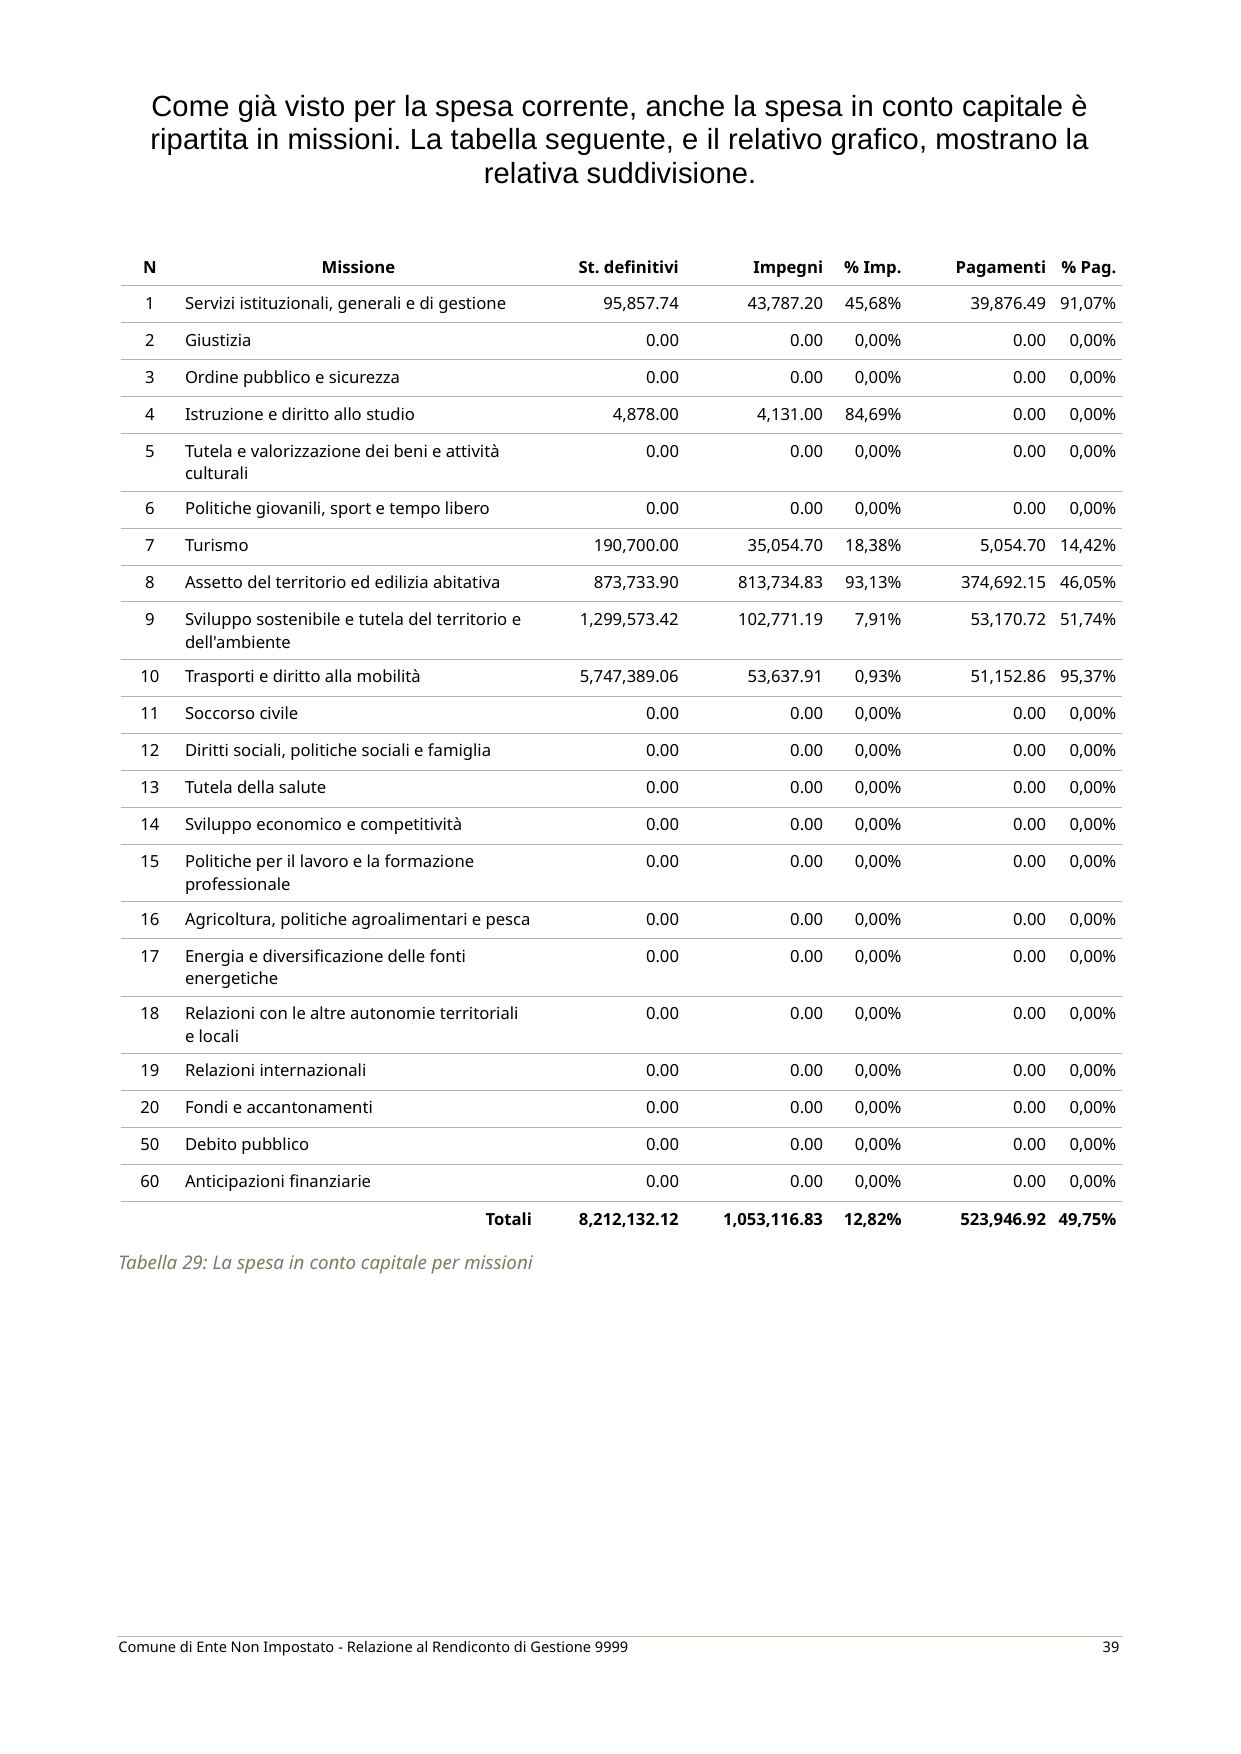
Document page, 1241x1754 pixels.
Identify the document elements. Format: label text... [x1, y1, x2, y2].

table_cell 84,69% [829, 397, 907, 433]
table_cell Debito pubblico [179, 1128, 537, 1164]
table_cell 0,00 [907, 697, 1052, 733]
table_cell Fondi e accantonamenti [179, 1091, 537, 1127]
table_cell 18 [121, 997, 179, 1053]
table_cell Relazioni con le altre autonomie territoriali e locali [179, 997, 537, 1053]
table_cell 1.299.573,42 [538, 602, 684, 659]
table_cell 5.054,70 [907, 529, 1052, 564]
table_cell Istruzione e diritto allo studio [179, 397, 537, 433]
table_cell 16 [121, 902, 179, 938]
table_cell 3 [121, 360, 179, 396]
table_cell 49,75% [1052, 1202, 1122, 1238]
table_cell 0,00% [1052, 1054, 1122, 1090]
table_cell 0,00 [685, 1091, 829, 1127]
table_cell 0,00% [1052, 845, 1122, 901]
table_cell 0,00 [685, 492, 829, 527]
table_cell 0,00 [685, 434, 829, 491]
table_cell 15 [121, 845, 179, 901]
table_cell Tutela e valorizzazione dei beni e attività culturali [179, 434, 537, 491]
table_cell 873.733,90 [538, 566, 684, 601]
table_cell Trasporti e diritto alla mobilità [179, 660, 537, 696]
table_cell 0,00% [1052, 939, 1122, 996]
table_cell 12,82% [829, 1202, 907, 1238]
table_cell Agricoltura, politiche agroalimentari e pesca [179, 902, 537, 938]
table_cell Impegni [685, 248, 829, 285]
table_cell N [121, 248, 179, 285]
table_cell 0,00% [1052, 808, 1122, 844]
table_cell 0,00% [1052, 1165, 1122, 1201]
table_cell 0,00% [1052, 902, 1122, 938]
table_cell 0,00 [685, 771, 829, 807]
table_cell 0,00 [685, 1128, 829, 1164]
table_cell % Imp. [829, 248, 907, 285]
table_cell 0,00 [685, 845, 829, 901]
table_cell 0,00 [685, 808, 829, 844]
table_cell 53.637,91 [685, 660, 829, 696]
table_cell 0,00% [829, 997, 907, 1053]
table_cell Sviluppo sostenibile e tutela del territorio e dell'ambiente [179, 602, 537, 659]
table_cell 0,00% [1052, 771, 1122, 807]
table_cell Sviluppo economico e competitività [179, 808, 537, 844]
table_cell Tutela della salute [179, 771, 537, 807]
table_cell 0,00 [907, 1054, 1052, 1090]
table_cell 39.876,49 [907, 286, 1052, 322]
table_cell 0,00 [685, 1054, 829, 1090]
table_cell 0,00 [685, 902, 829, 938]
table_cell 0,00 [907, 997, 1052, 1053]
table_cell 190.700,00 [538, 529, 684, 564]
table_cell 4.878,00 [538, 397, 684, 433]
table_cell 0,00 [538, 771, 684, 807]
table_cell 0,00 [538, 734, 684, 770]
table_cell 8.212.132,12 [538, 1202, 684, 1238]
table_cell 0,00 [538, 323, 684, 359]
table_cell 0,00% [829, 697, 907, 733]
table_cell 1.053.116,83 [685, 1202, 829, 1238]
table_cell 45,68% [829, 286, 907, 322]
table_cell 0,00% [829, 902, 907, 938]
table_cell Politiche per il lavoro e la formazione professionale [179, 845, 537, 901]
table_cell 0,00 [538, 845, 684, 901]
table_cell 35.054,70 [685, 529, 829, 564]
table_cell 0,00% [829, 1091, 907, 1127]
table_cell 0,00% [829, 1165, 907, 1201]
table_cell 0,00 [907, 360, 1052, 396]
table_cell 50 [121, 1128, 179, 1164]
table_cell 0,00 [685, 939, 829, 996]
table_cell 13 [121, 771, 179, 807]
table_cell 1 [121, 286, 179, 322]
table_cell 0,00% [1052, 734, 1122, 770]
table_cell 0,00% [829, 1128, 907, 1164]
table_cell 0,00% [829, 939, 907, 996]
table_cell 0,00% [829, 492, 907, 527]
table_cell 12 [121, 734, 179, 770]
table_cell 51.152,86 [907, 660, 1052, 696]
table_cell 14,42% [1052, 529, 1122, 564]
table_cell 523.946,92 [907, 1202, 1052, 1238]
table_cell 2 [121, 323, 179, 359]
table_cell 4.131,00 [685, 397, 829, 433]
table_cell Politiche giovanili, sport e tempo libero [179, 492, 537, 527]
table_cell 20 [121, 1091, 179, 1127]
table_cell Totali [179, 1202, 537, 1238]
table_cell 0,00 [907, 1165, 1052, 1201]
table_cell 0,00 [538, 808, 684, 844]
table_cell 0,00 [538, 1091, 684, 1127]
table_cell 0,00 [907, 902, 1052, 938]
table_cell 0,00% [1052, 1091, 1122, 1127]
table_cell 0,00 [685, 323, 829, 359]
table_cell St. definitivi [538, 248, 684, 285]
table_cell 0,00 [538, 1165, 684, 1201]
table_cell 0,93% [829, 660, 907, 696]
table_cell 17 [121, 939, 179, 996]
table_cell 0,00% [829, 1054, 907, 1090]
table_cell 0,00% [1052, 397, 1122, 433]
text Tabella 29: La spesa in conto capitale per missioni [118, 1249, 1122, 1275]
table_cell 0,00 [538, 1128, 684, 1164]
table_cell 0,00 [907, 1128, 1052, 1164]
table_cell 0,00 [538, 1054, 684, 1090]
table_cell 0,00 [538, 939, 684, 996]
table_cell 0,00 [538, 434, 684, 491]
table_cell Anticipazioni finanziarie [179, 1165, 537, 1201]
table_cell Servizi istituzionali, generali e di gestione [179, 286, 537, 322]
table_cell 95,37% [1052, 660, 1122, 696]
table_cell 0,00% [829, 323, 907, 359]
table_cell 6 [121, 492, 179, 527]
table_cell 0,00 [538, 902, 684, 938]
table_cell 0,00% [829, 360, 907, 396]
table_cell 0,00 [685, 360, 829, 396]
table_cell 374.692,15 [907, 566, 1052, 601]
table_cell 0,00% [1052, 323, 1122, 359]
table_cell 93,13% [829, 566, 907, 601]
table_cell Soccorso civile [179, 697, 537, 733]
table_cell Missione [179, 248, 537, 285]
table_cell 53.170,72 [907, 602, 1052, 659]
table_cell 46,05% [1052, 566, 1122, 601]
table_cell 95.857,74 [538, 286, 684, 322]
table_cell 0,00 [907, 734, 1052, 770]
table_cell 0,00% [829, 845, 907, 901]
table_cell 0,00% [1052, 1128, 1122, 1164]
table_cell 813.734,83 [685, 566, 829, 601]
table_cell Assetto del territorio ed edilizia abitativa [179, 566, 537, 601]
table_cell 60 [121, 1165, 179, 1201]
table_cell 0,00 [685, 697, 829, 733]
table_cell 7,91% [829, 602, 907, 659]
table_cell 0,00 [907, 397, 1052, 433]
table_cell 0,00 [538, 360, 684, 396]
table_cell 0,00 [907, 808, 1052, 844]
table_cell 5.747.389,06 [538, 660, 684, 696]
table_cell 0,00 [907, 492, 1052, 527]
table_cell Giustizia [179, 323, 537, 359]
table_cell 0,00 [538, 697, 684, 733]
table_cell 0,00 [907, 434, 1052, 491]
table_cell 10 [121, 660, 179, 696]
table_cell 0,00 [538, 997, 684, 1053]
table_cell Pagamenti [907, 248, 1052, 285]
table_cell 0,00 [907, 323, 1052, 359]
table_cell [121, 1202, 179, 1238]
text Come già visto per la spesa corrente, anche la spesa in conto capitale è ripartita in missioni. La tabella seguente, e il relativo grafico, mostrano la relativa suddivisione. [118, 88, 1122, 189]
table_cell 0,00 [685, 1165, 829, 1201]
table_cell 102.771,19 [685, 602, 829, 659]
table_cell Ordine pubblico e sicurezza [179, 360, 537, 396]
table_cell 5 [121, 434, 179, 491]
table_cell 4 [121, 397, 179, 433]
table_cell 0,00 [907, 771, 1052, 807]
table_cell 9 [121, 602, 179, 659]
table_cell 8 [121, 566, 179, 601]
table_cell 0,00% [829, 771, 907, 807]
table_cell 43.787,20 [685, 286, 829, 322]
table_cell 0,00 [907, 1091, 1052, 1127]
table_cell 0,00% [1052, 434, 1122, 491]
table_cell 51,74% [1052, 602, 1122, 659]
table_cell 0,00 [685, 997, 829, 1053]
table_cell 0,00% [829, 808, 907, 844]
table_cell 14 [121, 808, 179, 844]
table_cell 0,00% [829, 434, 907, 491]
table_cell 0,00 [907, 939, 1052, 996]
table_cell Diritti sociali, politiche sociali e famiglia [179, 734, 537, 770]
table_cell 0,00% [1052, 997, 1122, 1053]
table_cell Energia e diversificazione delle fonti energetiche [179, 939, 537, 996]
table_cell % Pag. [1052, 248, 1122, 285]
table_cell 18,38% [829, 529, 907, 564]
table_cell Turismo [179, 529, 537, 564]
table_cell 0,00% [1052, 360, 1122, 396]
table_cell 19 [121, 1054, 179, 1090]
table_cell 0,00% [1052, 492, 1122, 527]
table_cell 11 [121, 697, 179, 733]
table_cell 7 [121, 529, 179, 564]
table_cell 0,00% [1052, 697, 1122, 733]
table_cell Relazioni internazionali [179, 1054, 537, 1090]
table_cell 0,00 [907, 845, 1052, 901]
table_cell 0,00 [538, 492, 684, 527]
table_cell 91,07% [1052, 286, 1122, 322]
table_cell 0,00 [685, 734, 829, 770]
table_cell 0,00% [829, 734, 907, 770]
